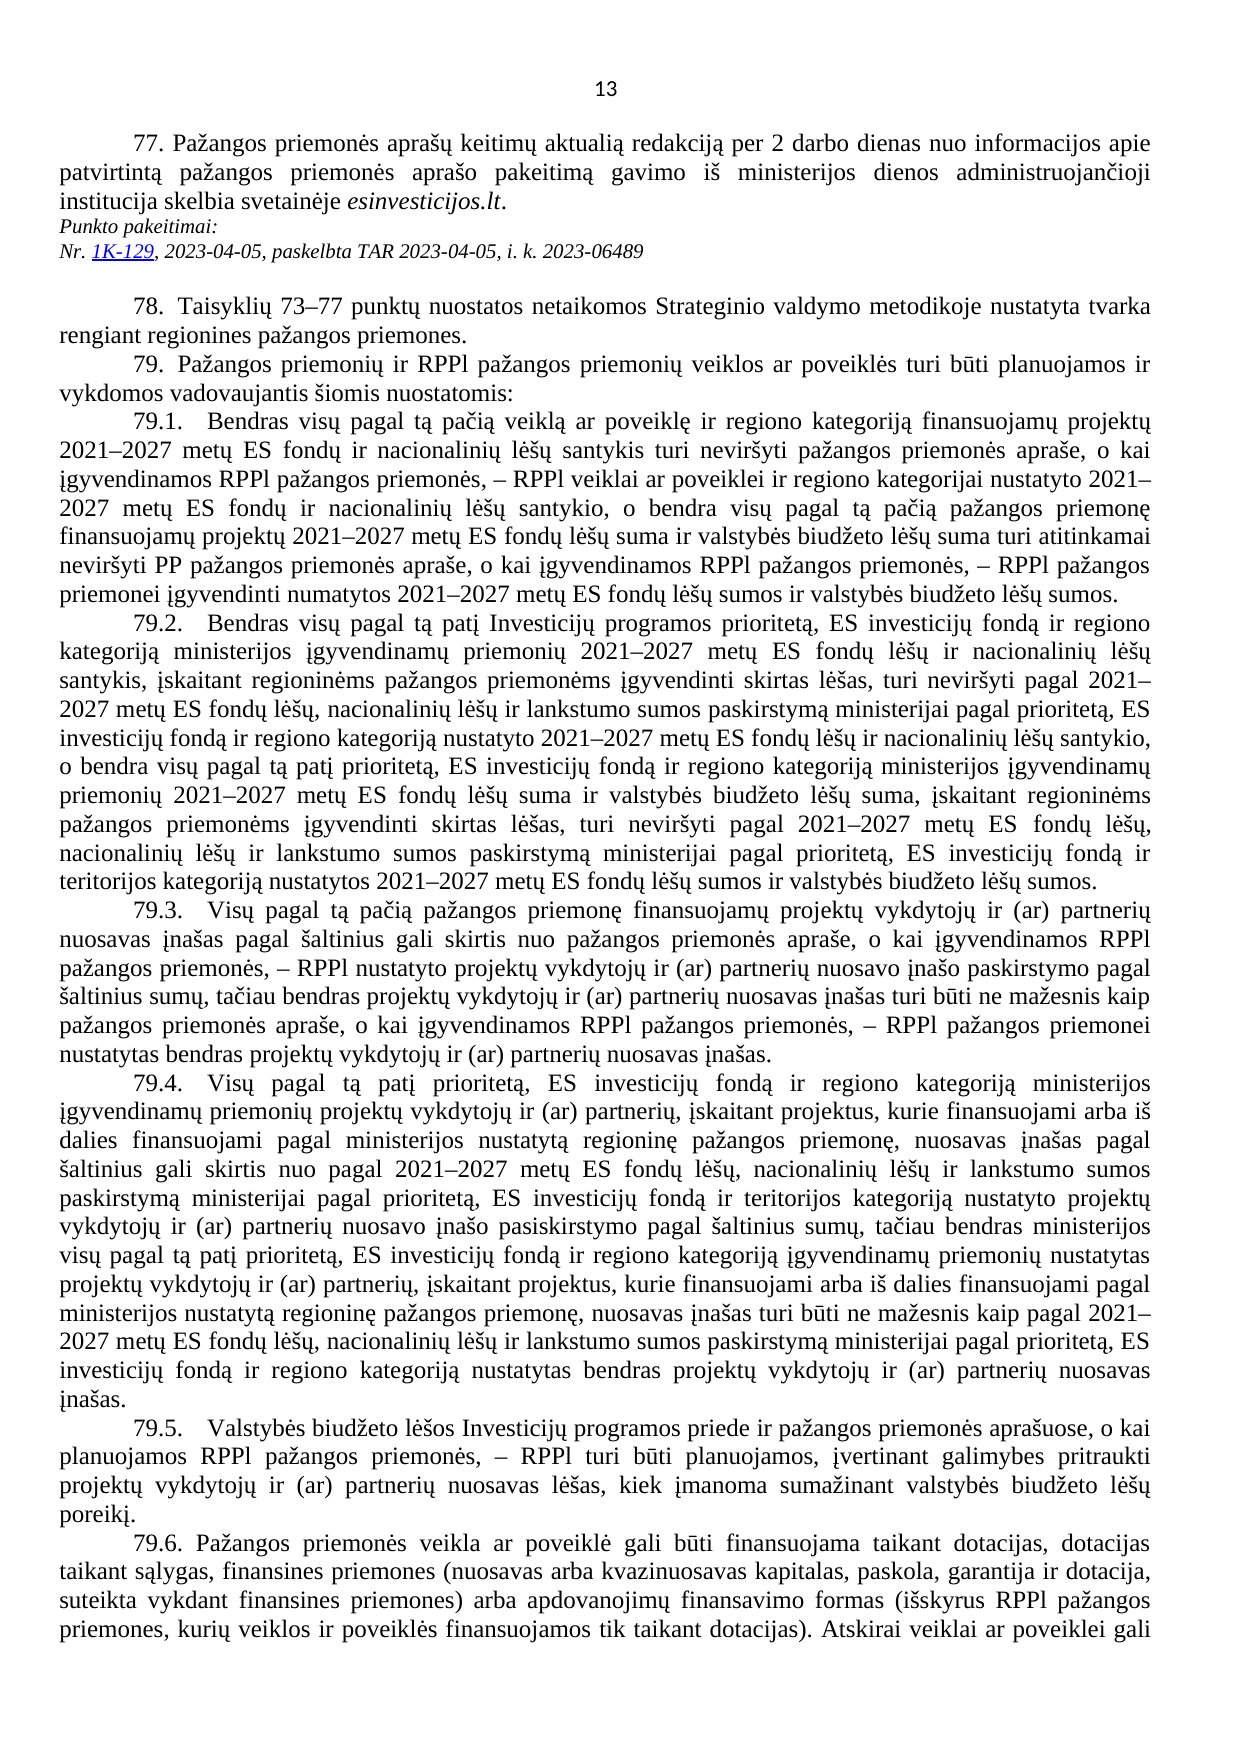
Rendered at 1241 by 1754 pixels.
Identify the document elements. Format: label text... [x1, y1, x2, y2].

text 78. Taisyklių 73–77 punktų nuostatos netaikomos Strateginio valdymo metodikoje nustatyta tvarka rengiant regionines pažangos priemones. [59, 291, 1152, 349]
text Punkto pakeitimai: [59, 214, 1152, 238]
text 79.1. Bendras visų pagal tą pačią veiklą ar poveiklę ir regiono kategoriją finansuojamų projektų 2021–2027 metų ES fondų ir nacionalinių lėšų santykis turi neviršyti pažangos priemonės apraše, o kai įgyvendinamos RPPl pažangos priemonės, – RPPl veiklai ar poveiklei ir regiono kategorijai nustatyto 2021–2027 metų ES fondų ir nacionalinių lėšų santykio, o bendra visų pagal tą pačią pažangos priemonę finansuojamų projektų 2021–2027 metų ES fondų lėšų suma ir valstybės biudžeto lėšų suma turi atitinkamai neviršyti PP pažangos priemonės apraše, o kai įgyvendinamos RPPl pažangos priemonės, – RPPl pažangos priemonei įgyvendinti numatytos 2021–2027 metų ES fondų lėšų sumos ir valstybės biudžeto lėšų sumos. [59, 406, 1152, 608]
text 79.2. Bendras visų pagal tą patį Investicijų programos prioritetą, ES investicijų fondą ir regiono kategoriją ministerijos įgyvendinamų priemonių 2021–2027 metų ES fondų lėšų ir nacionalinių lėšų santykis, įskaitant regioninėms pažangos priemonėms įgyvendinti skirtas lėšas, turi neviršyti pagal 2021–2027 metų ES fondų lėšų, nacionalinių lėšų ir lankstumo sumos paskirstymą ministerijai pagal prioritetą, ES investicijų fondą ir regiono kategoriją nustatyto 2021–2027 metų ES fondų lėšų ir nacionalinių lėšų santykio, o bendra visų pagal tą patį prioritetą, ES investicijų fondą ir regiono kategoriją ministerijos įgyvendinamų priemonių 2021–2027 metų ES fondų lėšų suma ir valstybės biudžeto lėšų suma, įskaitant regioninėms pažangos priemonėms įgyvendinti skirtas lėšas, turi neviršyti pagal 2021–2027 metų ES fondų lėšų, nacionalinių lėšų ir lankstumo sumos paskirstymą ministerijai pagal prioritetą, ES investicijų fondą ir teritorijos kategoriją nustatytos 2021–2027 metų ES fondų lėšų sumos ir valstybės biudžeto lėšų sumos. [59, 608, 1152, 895]
text 79.4. Visų pagal tą patį prioritetą, ES investicijų fondą ir regiono kategoriją ministerijos įgyvendinamų priemonių projektų vykdytojų ir (ar) partnerių, įskaitant projektus, kurie finansuojami arba iš dalies finansuojami pagal ministerijos nustatytą regioninę pažangos priemonę, nuosavas įnašas pagal šaltinius gali skirtis nuo pagal 2021–2027 metų ES fondų lėšų, nacionalinių lėšų ir lankstumo sumos paskirstymą ministerijai pagal prioritetą, ES investicijų fondą ir teritorijos kategoriją nustatyto projektų vykdytojų ir (ar) partnerių nuosavo įnašo pasiskirstymo pagal šaltinius sumų, tačiau bendras ministerijos visų pagal tą patį prioritetą, ES investicijų fondą ir regiono kategoriją įgyvendinamų priemonių nustatytas projektų vykdytojų ir (ar) partnerių, įskaitant projektus, kurie finansuojami arba iš dalies finansuojami pagal ministerijos nustatytą regioninę pažangos priemonę, nuosavas įnašas turi būti ne mažesnis kaip pagal 2021–2027 metų ES fondų lėšų, nacionalinių lėšų ir lankstumo sumos paskirstymą ministerijai pagal prioritetą, ES investicijų fondą ir regiono kategoriją nustatytas bendras projektų vykdytojų ir (ar) partnerių nuosavas įnašas. [59, 1068, 1152, 1413]
text Nr. 1K-129, 2023-04-05, paskelbta TAR 2023-04-05, i. k. 2023-06489 [59, 238, 1152, 263]
text 79.6. Pažangos priemonės veikla ar poveiklė gali būti finansuojama taikant dotacijas, dotacijas taikant sąlygas, finansines priemones (nuosavas arba kvazinuosavas kapitalas, paskola, garantija ir dotacija, suteikta vykdant finansines priemones) arba apdovanojimų finansavimo formas (išskyrus RPPl pažangos priemones, kurių veiklos ir poveiklės finansuojamos tik taikant dotacijas). Atskirai veiklai ar poveiklei gali [59, 1528, 1152, 1643]
text 79.3. Visų pagal tą pačią pažangos priemonę finansuojamų projektų vykdytojų ir (ar) partnerių nuosavas įnašas pagal šaltinius gali skirtis nuo pažangos priemonės apraše, o kai įgyvendinamos RPPl pažangos priemonės, – RPPl nustatyto projektų vykdytojų ir (ar) partnerių nuosavo įnašo paskirstymo pagal šaltinius sumų, tačiau bendras projektų vykdytojų ir (ar) partnerių nuosavas įnašas turi būti ne mažesnis kaip pažangos priemonės apraše, o kai įgyvendinamos RPPl pažangos priemonės, – RPPl pažangos priemonei nustatytas bendras projektų vykdytojų ir (ar) partnerių nuosavas įnašas. [59, 895, 1152, 1068]
text 77. Pažangos priemonės aprašų keitimų aktualią redakciją per 2 darbo dienas nuo informacijos apie patvirtintą pažangos priemonės aprašo pakeitimą gavimo iš ministerijos dienos administruojančioji institucija skelbia svetainėje esinvesticijos.lt. [59, 128, 1152, 214]
text 79. Pažangos priemonių ir RPPl pažangos priemonių veiklos ar poveiklės turi būti planuojamos ir vykdomos vadovaujantis šiomis nuostatomis: [59, 349, 1152, 406]
text 79.5. Valstybės biudžeto lėšos Investicijų programos priede ir pažangos priemonės aprašuose, o kai planuojamos RPPl pažangos priemonės, – RPPl turi būti planuojamos, įvertinant galimybes pritraukti projektų vykdytojų ir (ar) partnerių nuosavas lėšas, kiek įmanoma sumažinant valstybės biudžeto lėšų poreikį. [59, 1413, 1152, 1528]
